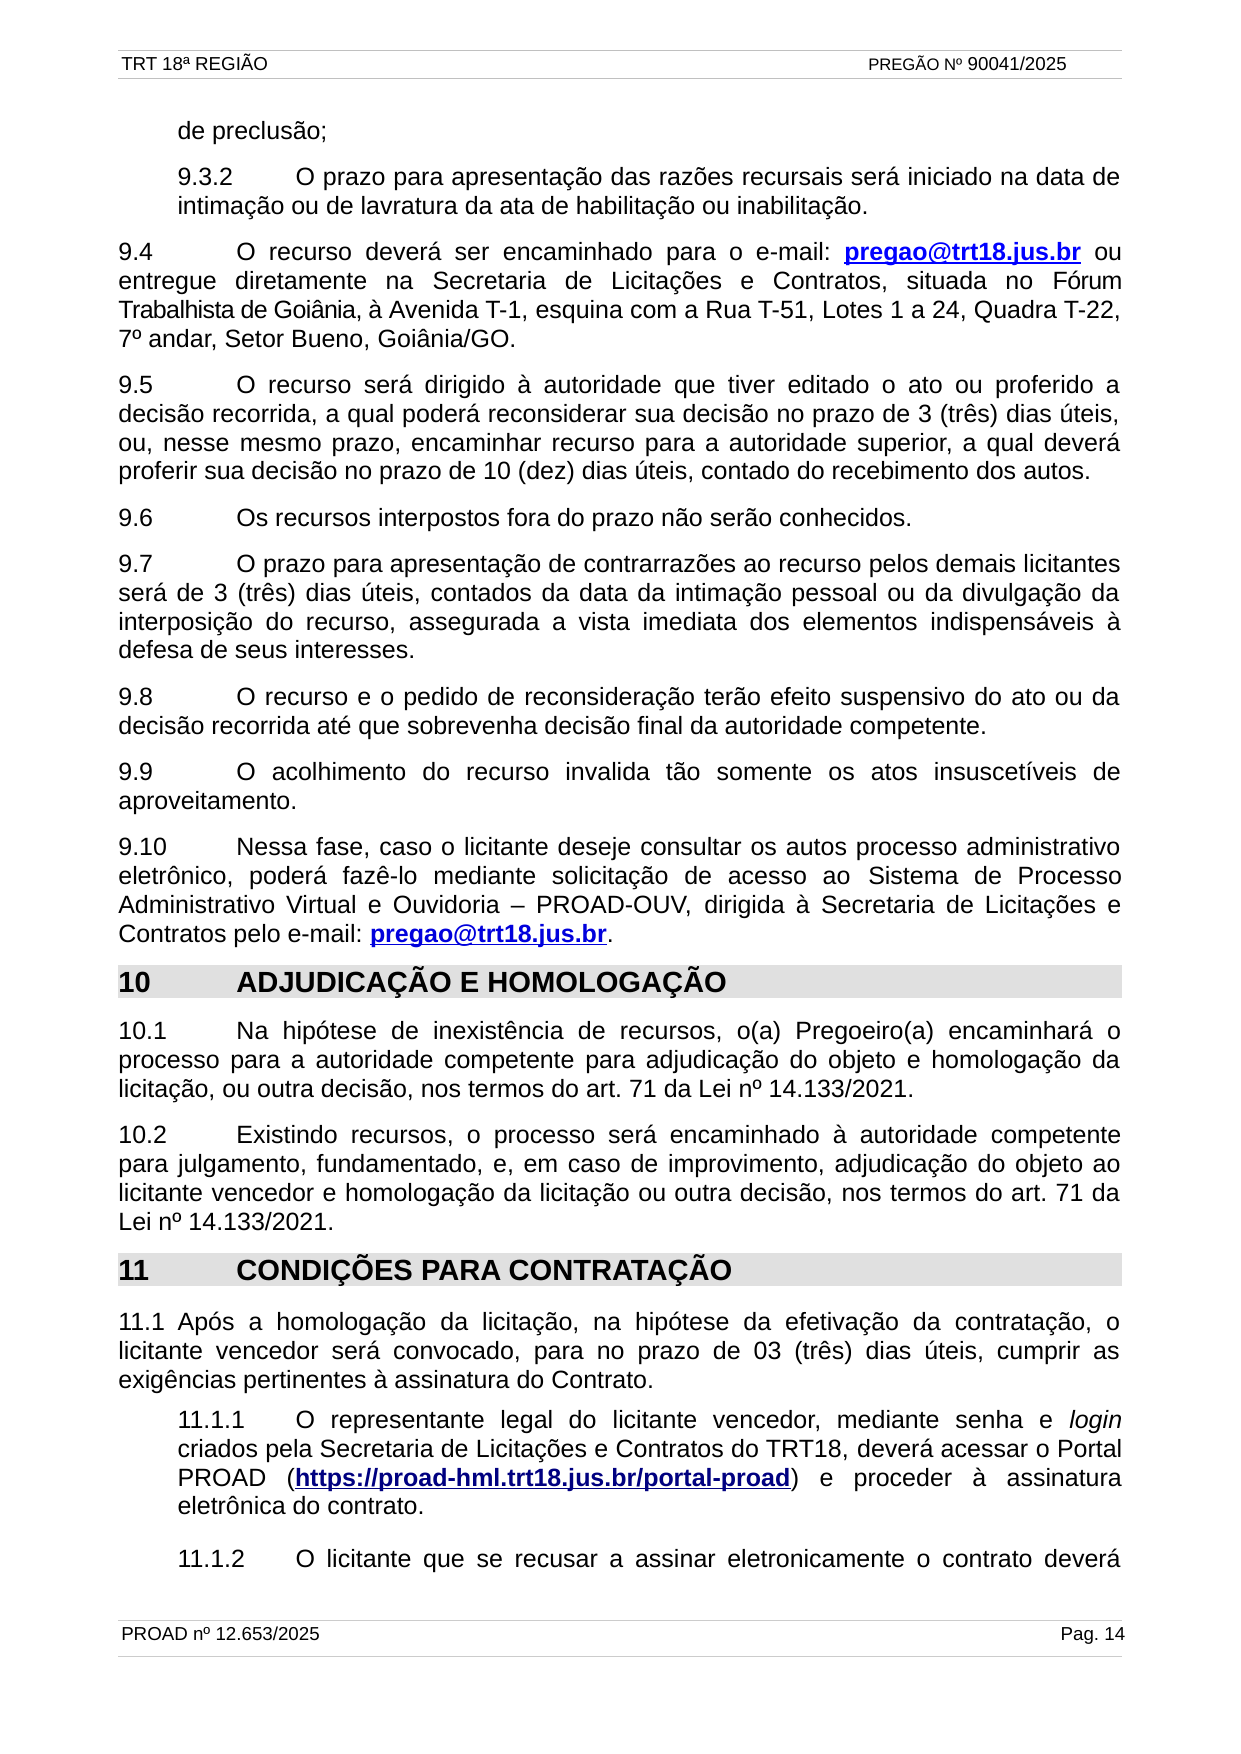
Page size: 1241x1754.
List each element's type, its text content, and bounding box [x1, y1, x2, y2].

text 9.5 O recurso será dirigido à autoridade que tiver editado o ato ou proferido a decisão recorrida, a qual poderá reconsiderar sua decisão no prazo de 3 (três) dias úteis, ou, nesse mesmo prazo, encaminhar recurso para a autoridade superior, a qual deverá proferir sua decisão no prazo de 10 (dez) dias úteis, contado do recebimento dos autos. [118, 370, 1122, 485]
text 11.1 Após a homologação da licitação, na hipótese da efetivação da contratação, o licitante vencedor será convocado, para no prazo de 03 (três) dias úteis, cumprir as exigências pertinentes à assinatura do Contrato. [118, 1307, 1122, 1393]
text 10.1 Na hipótese de inexistência de recursos, o(a) Pregoeiro(a) encaminhará o processo para a autoridade competente para adjudicação do objeto e homologação da licitação, ou outra decisão, nos termos do art. 71 da Lei nº 14.133/2021. [118, 1016, 1122, 1102]
text 9.8 O recurso e o pedido de reconsideração terão efeito suspensivo do ato ou da decisão recorrida até que sobrevenha decisão final da autoridade competente. [118, 682, 1122, 739]
text 10.2 Existindo recursos, o processo será encaminhado à autoridade competente para julgamento, fundamentado, e, em caso de improvimento, adjudicação do objeto ao licitante vencedor e homologação da licitação ou outra decisão, nos termos do art. 71 da Lei nº 14.133/2021. [118, 1120, 1122, 1235]
text 11.1.1 O representante legal do licitante vencedor, mediante senha e login criados pela Secretaria de Licitações e Contratos do TRT18, deverá acessar o Portal PROAD (https://proad-hml.trt18.jus.br/portal-proad) e proceder à assinatura eletrônica do contrato. [177, 1405, 1122, 1520]
text 9.6 Os recursos interpostos fora do prazo não serão conhecidos. [118, 503, 1122, 531]
text 10 ADJUDICAÇÃO E HOMOLOGAÇÃO [118, 965, 1122, 998]
text 9.4 O recurso deverá ser encaminhado para o e-mail: pregao@trt18.jus.br ou entregue diretamente na Secretaria de Licitações e Contratos, situada no Fórum Trabalhista de Goiânia, à Avenida T-1, esquina com a Rua T-51, Lotes 1 a 24, Quadra T-22, 7º andar, Setor Bueno, Goiânia/GO. [118, 237, 1122, 352]
text 11 CONDIÇÕES PARA CONTRATAÇÃO [118, 1253, 1122, 1286]
text 9.7 O prazo para apresentação de contrarrazões ao recurso pelos demais licitantes será de 3 (três) dias úteis, contados da data da intimação pessoal ou da divulgação da interposição do recurso, assegurada a vista imediata dos elementos indispensáveis à defesa de seus interesses. [118, 549, 1122, 664]
text 9.10 Nessa fase, caso o licitante deseje consultar os autos processo administrativo eletrônico, poderá fazê-lo mediante solicitação de acesso ao Sistema de Processo Administrativo Virtual e Ouvidoria – PROAD-OUV, dirigida à Secretaria de Licitações e Contratos pelo e-mail: pregao@trt18.jus.br. [118, 832, 1122, 947]
text de preclusão; [177, 116, 1122, 144]
text 11.1.2 O licitante que se recusar a assinar eletronicamente o contrato deverá [177, 1544, 1122, 1572]
text 9.3.2 O prazo para apresentação das razões recursais será iniciado na data de intimação ou de lavratura da ata de habilitação ou inabilitação. [177, 162, 1122, 219]
text 9.9 O acolhimento do recurso invalida tão somente os atos insuscetíveis de aproveitamento. [118, 757, 1122, 814]
